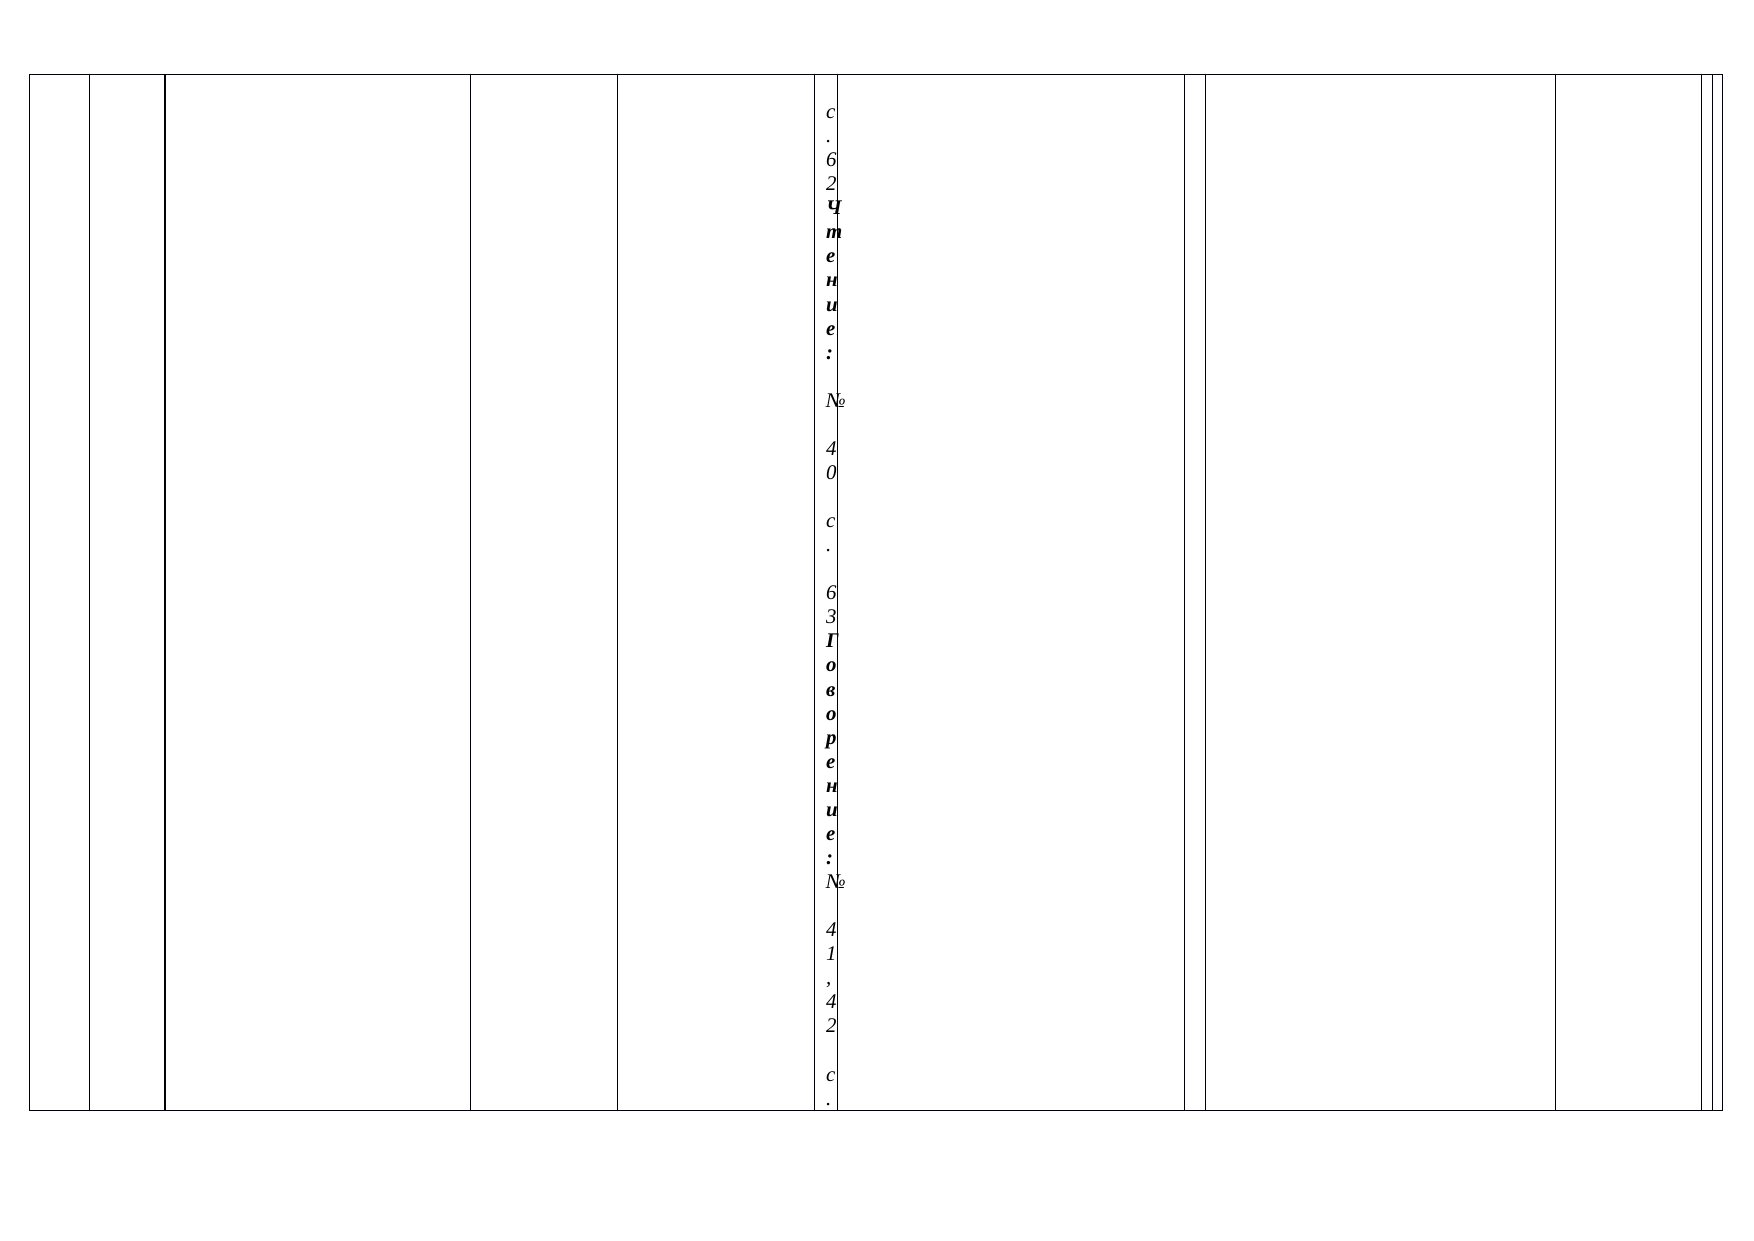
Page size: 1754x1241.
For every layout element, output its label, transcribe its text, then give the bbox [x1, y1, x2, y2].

table_cell [1713, 75, 1722, 1109]
table_cell [30, 75, 89, 1109]
table_cell [90, 75, 164, 1109]
table_cell Л: a souvenir, a badge, key rings, coins Г: tо bе going to do smth Аудирование: № 38, 39 с.62 Чтение: № 40 с. 63 Говорение: № 41, 42 с. 63 Письмо: № 39, с.62 [815, 75, 837, 1109]
table_cell [471, 75, 617, 1109]
table_cell [166, 75, 470, 1109]
table_cell - понимать на слух запрашиваемую информацию в тексте (беседе), восполнять фразы с опорой на прослушанный текст; - расспросить одноклассников об их хобби, заполнить таблицу; - читать текста диалогического характера с пониманием основного содержания; [838, 75, 1184, 1109]
table_cell [1556, 75, 1701, 1109]
table_cell [618, 75, 814, 1109]
table_cell [1206, 75, 1555, 1109]
table_cell - выделять основную мысль в воспринимаемом на слух тексте; - высказываться на заданную тему, сравнивать и обобщать полученную информацию. [1185, 75, 1205, 1109]
table_cell CD MP3 № 38, 39 [1702, 75, 1712, 1109]
